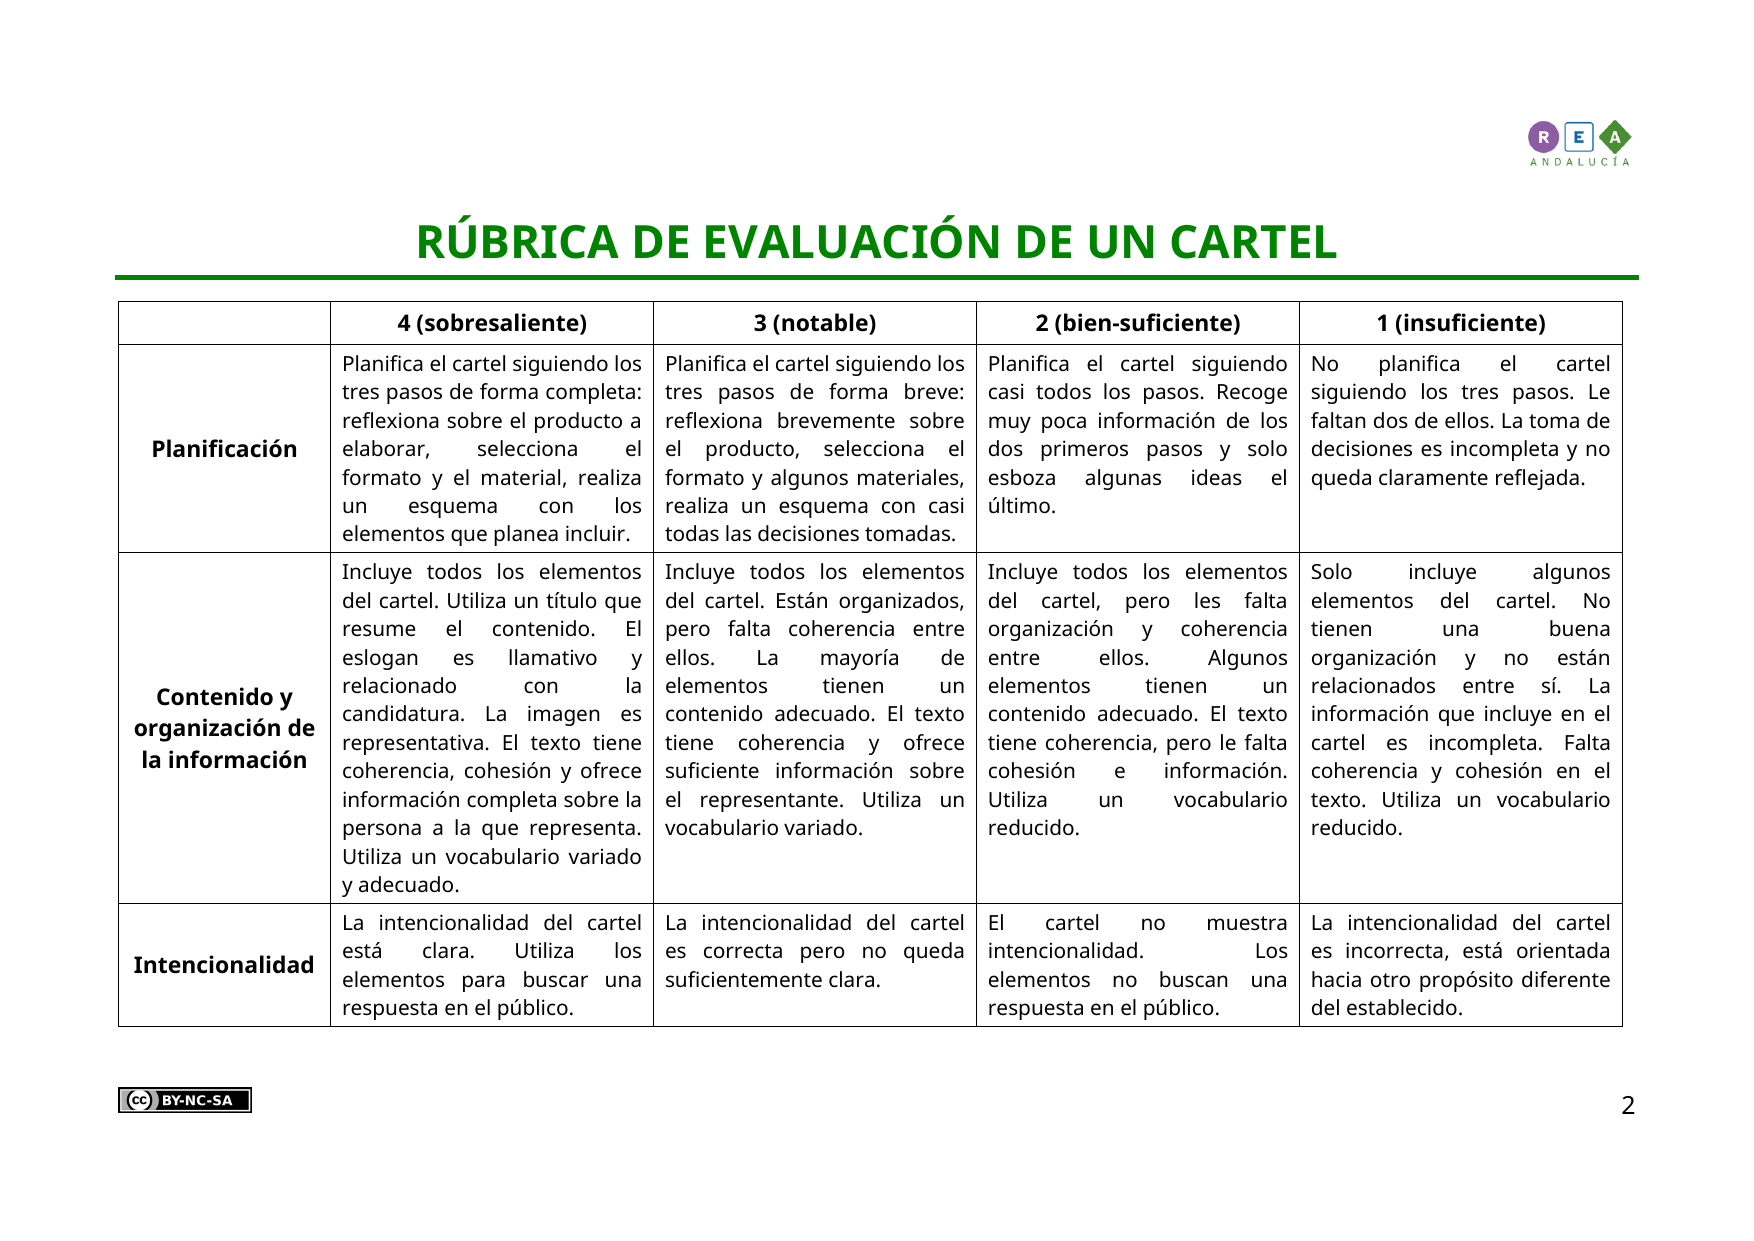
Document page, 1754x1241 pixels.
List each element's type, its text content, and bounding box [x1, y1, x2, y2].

table_header 1 (insuficiente) [1300, 302, 1622, 344]
table_header 2 (bien-suficiente) [977, 302, 1299, 344]
table_cell Intencionalidad [119, 904, 330, 1026]
table_cell El cartel no muestra intencionalidad. Los elementos no buscan una respuesta en el público. [977, 904, 1299, 1026]
table_cell Incluye todos los elementos del cartel. Utiliza un título que resume el contenido. El eslogan es llamativo y relacionado con la candidatura. La imagen es representativa. El texto tiene coherencia, cohesión y ofrece información completa sobre la persona a la que representa. Utiliza un vocabulario variado y adecuado. [331, 553, 653, 903]
picture [118, 1087, 536, 1123]
table_cell Contenido y organización de la información [119, 553, 330, 903]
table_cell No planifica el cartel siguiendo los tres pasos. Le faltan dos de ellos. La toma de decisiones es incompleta y no queda claramente reflejada. [1300, 345, 1622, 552]
table_header [119, 302, 330, 344]
table_cell La intencionalidad del cartel está clara. Utiliza los elementos para buscar una respuesta en el público. [331, 904, 653, 1026]
table_cell Incluye todos los elementos del cartel, pero les falta organización y coherencia entre ellos. Algunos elementos tienen un contenido adecuado. El texto tiene coherencia, pero le falta cohesión e información. Utiliza un vocabulario reducido. [977, 553, 1299, 903]
table_header 4 (sobresaliente) [331, 302, 653, 344]
table_cell La intencionalidad del cartel es incorrecta, está orientada hacia otro propósito diferente del establecido. [1300, 904, 1622, 1026]
table_cell Solo incluye algunos elementos del cartel. No tienen una buena organización y no están relacionados entre sí. La información que incluye en el cartel es incompleta. Falta coherencia y cohesión en el texto. Utiliza un vocabulario reducido. [1300, 553, 1622, 903]
table_cell Planificación [119, 345, 330, 552]
table_header 3 (notable) [654, 302, 976, 344]
table_cell Planifica el cartel siguiendo los tres pasos de forma completa: reflexiona sobre el producto a elaborar, selecciona el formato y el material, realiza un esquema con los elementos que planea incluir. [331, 345, 653, 552]
subtitle RÚBRICA DE EVALUACIÓN DE UN CARTEL [115, 206, 1639, 275]
table_cell Planifica el cartel siguiendo los tres pasos de forma breve: reflexiona brevemente sobre el producto, selecciona el formato y algunos materiales, realiza un esquema con casi todas las decisiones tomadas. [654, 345, 976, 552]
table_cell Incluye todos los elementos del cartel. Están organizados, pero falta coherencia entre ellos. La mayoría de elementos tienen un contenido adecuado. El texto tiene coherencia y ofrece suficiente información sobre el representante. Utiliza un vocabulario variado. [654, 553, 976, 903]
table_cell La intencionalidad del cartel es correcta pero no queda suficientemente clara. [654, 904, 976, 1026]
table_cell Planifica el cartel siguiendo casi todos los pasos. Recoge muy poca información de los dos primeros pasos y solo esboza algunas ideas el último. [977, 345, 1299, 552]
picture [1523, 116, 1636, 171]
